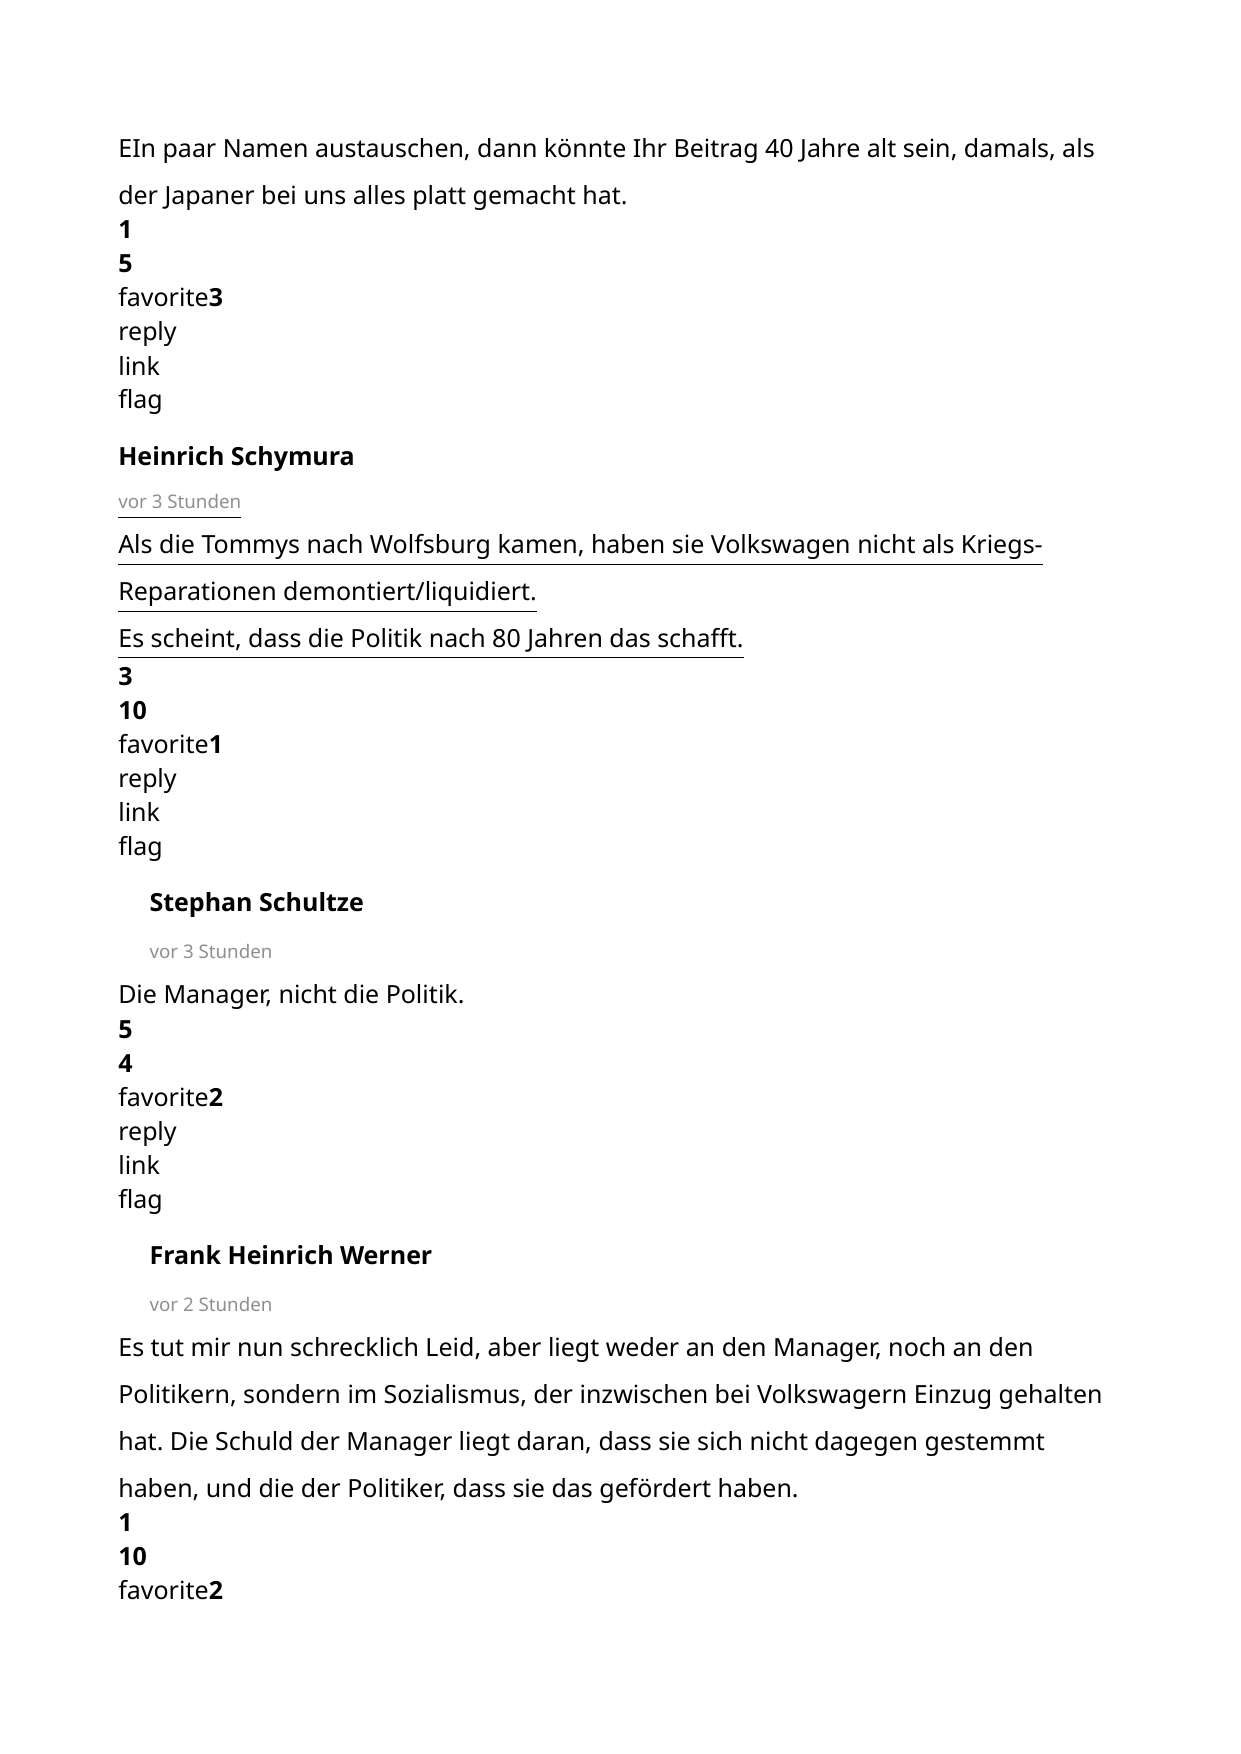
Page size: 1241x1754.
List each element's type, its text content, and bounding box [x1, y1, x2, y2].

text favorite3 [118, 280, 1122, 314]
text flag [118, 1182, 1122, 1216]
text Frank Heinrich Werner [149, 1231, 1114, 1272]
text vor 3 Stunden [118, 488, 1122, 518]
text link [118, 795, 1122, 829]
text Stephan Schultze [149, 878, 1114, 919]
text 5 [118, 246, 1122, 280]
text 3 [118, 658, 1122, 692]
text link [118, 1147, 1122, 1182]
text EIn paar Namen austauschen, dann könnte Ihr Beitrag 40 Jahre alt sein, damals, als der Japaner bei uns alles platt gemacht hat. [118, 118, 1122, 212]
text favorite2 [118, 1079, 1122, 1113]
text flag [118, 829, 1122, 863]
text reply [118, 1113, 1122, 1147]
text 4 [118, 1045, 1122, 1079]
text favorite2 [118, 1573, 1122, 1607]
text 5 [118, 1011, 1122, 1045]
text reply [118, 761, 1122, 795]
text reply [118, 314, 1122, 348]
text Die Manager, nicht die Politik. [118, 964, 1122, 1011]
text link [118, 348, 1122, 382]
text vor 3 Stunden [149, 935, 1122, 964]
text flag [118, 382, 1122, 416]
text 1 [118, 1505, 1122, 1539]
text Heinrich Schymura [118, 432, 1114, 472]
text 1 [118, 212, 1122, 246]
text vor 2 Stunden [149, 1287, 1122, 1317]
text Als die Tommys nach Wolfsburg kamen, haben sie Volkswagen nicht als Kriegs-Reparationen demontiert/liquidiert. Es scheint, dass die Politik nach 80 Jahren das schafft. [118, 518, 1122, 658]
text 10 [118, 692, 1122, 727]
text favorite1 [118, 727, 1122, 761]
text Es tut mir nun schrecklich Leid, aber liegt weder an den Manager, noch an den Politikern, sondern im Sozialismus, der inzwischen bei Volkswagern Einzug gehalten hat. Die Schuld der Manager liegt daran, dass sie sich nicht dagegen gestemmt haben, und die der Politiker, dass sie das gefördert haben. [118, 1317, 1122, 1505]
text 10 [118, 1539, 1122, 1573]
